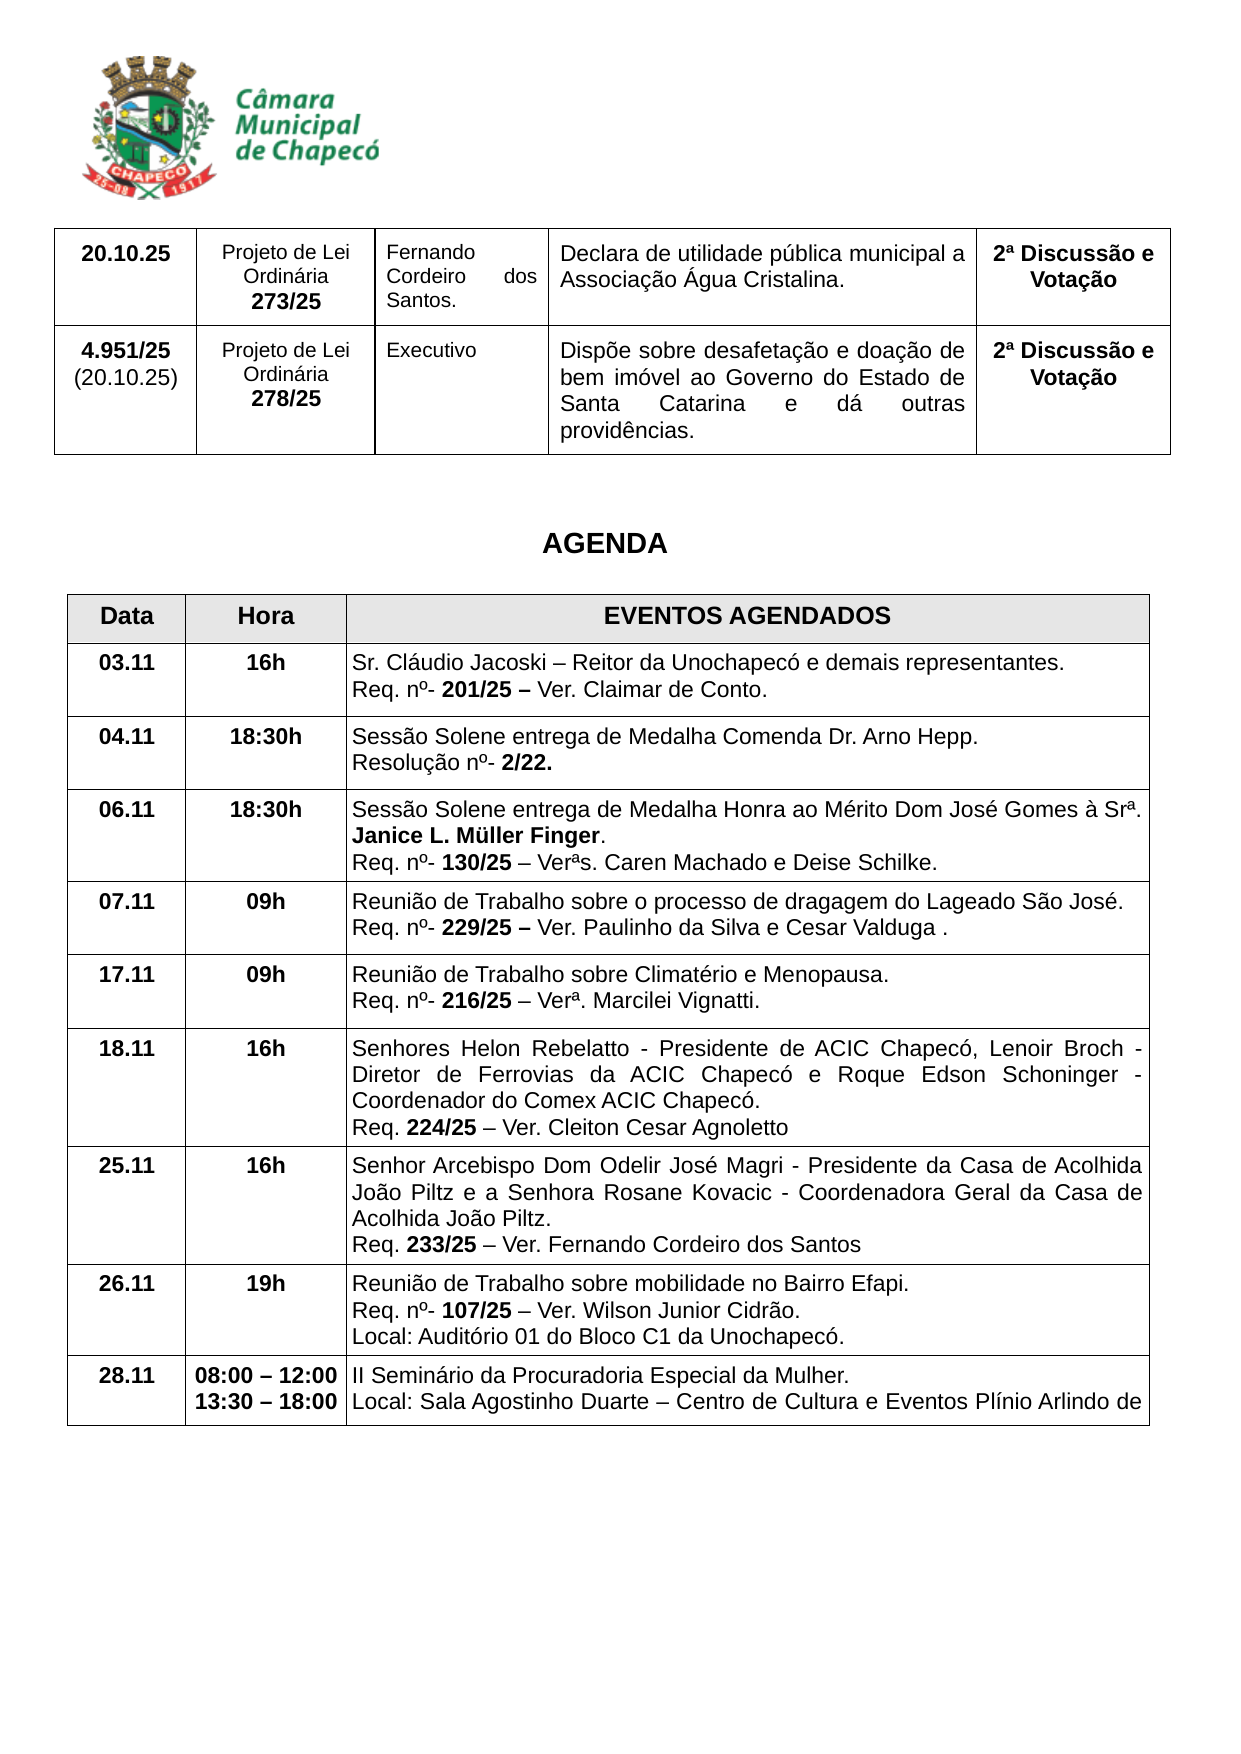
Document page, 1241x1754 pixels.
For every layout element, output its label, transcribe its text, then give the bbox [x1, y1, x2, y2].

picture [81, 56, 379, 200]
table_cell Executivo [376, 326, 548, 454]
table_cell 4.951/25 (20.10.25) [55, 326, 196, 454]
table_cell Reunião de Trabalho sobre mobilidade no Bairro Efapi. Req. nº- 107/25 – Ver. Wilson Junior Cidrão. Local: Auditório 01 do Bloco C1 da Unochapecó. [347, 1265, 1149, 1355]
table_cell Projeto de Lei Ordinária 273/25 [197, 229, 374, 325]
table_cell Declara de utilidade pública municipal a Associação Água Cristalina. [549, 229, 976, 325]
table_cell 28.11 [68, 1356, 185, 1425]
table_cell 2ª Discussão e Votação [977, 326, 1170, 454]
table_cell Sessão Solene entrega de Medalha Honra ao Mérito Dom José Gomes à Srª. Janice L. Müller Finger. Req. nº- 130/25 – Verªs. Caren Machado e Deise Schilke. [347, 790, 1149, 881]
table_cell 18:30h [186, 717, 346, 789]
table_cell 17.11 [68, 955, 185, 1028]
table_cell 06.11 [68, 790, 185, 881]
table_cell 18:30h [186, 790, 346, 881]
table_cell 16h [186, 644, 346, 716]
table_cell 16h [186, 1147, 346, 1263]
table_cell 25.11 [68, 1147, 185, 1263]
table_cell Fernando Cordeiro dos Santos. [376, 229, 548, 325]
table_cell 20.10.25 [55, 229, 196, 325]
table_cell 16h [186, 1029, 346, 1146]
table_cell Reunião de Trabalho sobre o processo de dragagem do Lageado São José. Req. nº- 229/25 – Ver. Paulinho da Silva e Cesar Valduga . [347, 882, 1149, 954]
table_header Data [68, 595, 185, 642]
table_cell 2ª Discussão e Votação [977, 229, 1170, 325]
table_cell 18.11 [68, 1029, 185, 1146]
table_cell Senhor Arcebispo Dom Odelir José Magri - Presidente da Casa de Acolhida João Piltz e a Senhora Rosane Kovacic - Coordenadora Geral da Casa de Acolhida João Piltz. Req. 233/25 – Ver. Fernando Cordeiro dos Santos [347, 1147, 1149, 1263]
table_header EVENTOS AGENDADOS [347, 595, 1149, 642]
table_cell Projeto de Lei Ordinária 278/25 [197, 326, 374, 454]
table_cell 19h [186, 1265, 346, 1355]
table_cell 07.11 [68, 882, 185, 954]
text AGENDA [65, 526, 1145, 559]
table_cell 08:00 – 12:00 13:30 – 18:00 [186, 1356, 346, 1425]
table_cell 09h [186, 955, 346, 1028]
table_cell Senhores Helon Rebelatto - Presidente de ACIC Chapecó, Lenoir Broch - Diretor de Ferrovias da ACIC Chapecó e Roque Edson Schoninger - Coordenador do Comex ACIC Chapecó. Req. 224/25 – Ver. Cleiton Cesar Agnoletto [347, 1029, 1149, 1146]
table_cell Sr. Cláudio Jacoski – Reitor da Unochapecó e demais representantes. Req. nº- 201/25 – Ver. Claimar de Conto. [347, 644, 1149, 716]
table_cell 09h [186, 882, 346, 954]
table_cell Reunião de Trabalho sobre Climatério e Menopausa. Req. nº- 216/25 – Verª. Marcilei Vignatti. [347, 955, 1149, 1028]
table_cell 26.11 [68, 1265, 185, 1355]
table_cell 03.11 [68, 644, 185, 716]
table_cell Sessão Solene entrega de Medalha Comenda Dr. Arno Hepp. Resolução nº- 2/22. [347, 717, 1149, 789]
table_cell Dispõe sobre desafetação e doação de bem imóvel ao Governo do Estado de Santa Catarina e dá outras providências. [549, 326, 976, 454]
table_cell 04.11 [68, 717, 185, 789]
table_cell II Seminário da Procuradoria Especial da Mulher. Local: Sala Agostinho Duarte – Centro de Cultura e Eventos Plínio Arlindo de [347, 1356, 1149, 1425]
table_header Hora [186, 595, 346, 642]
